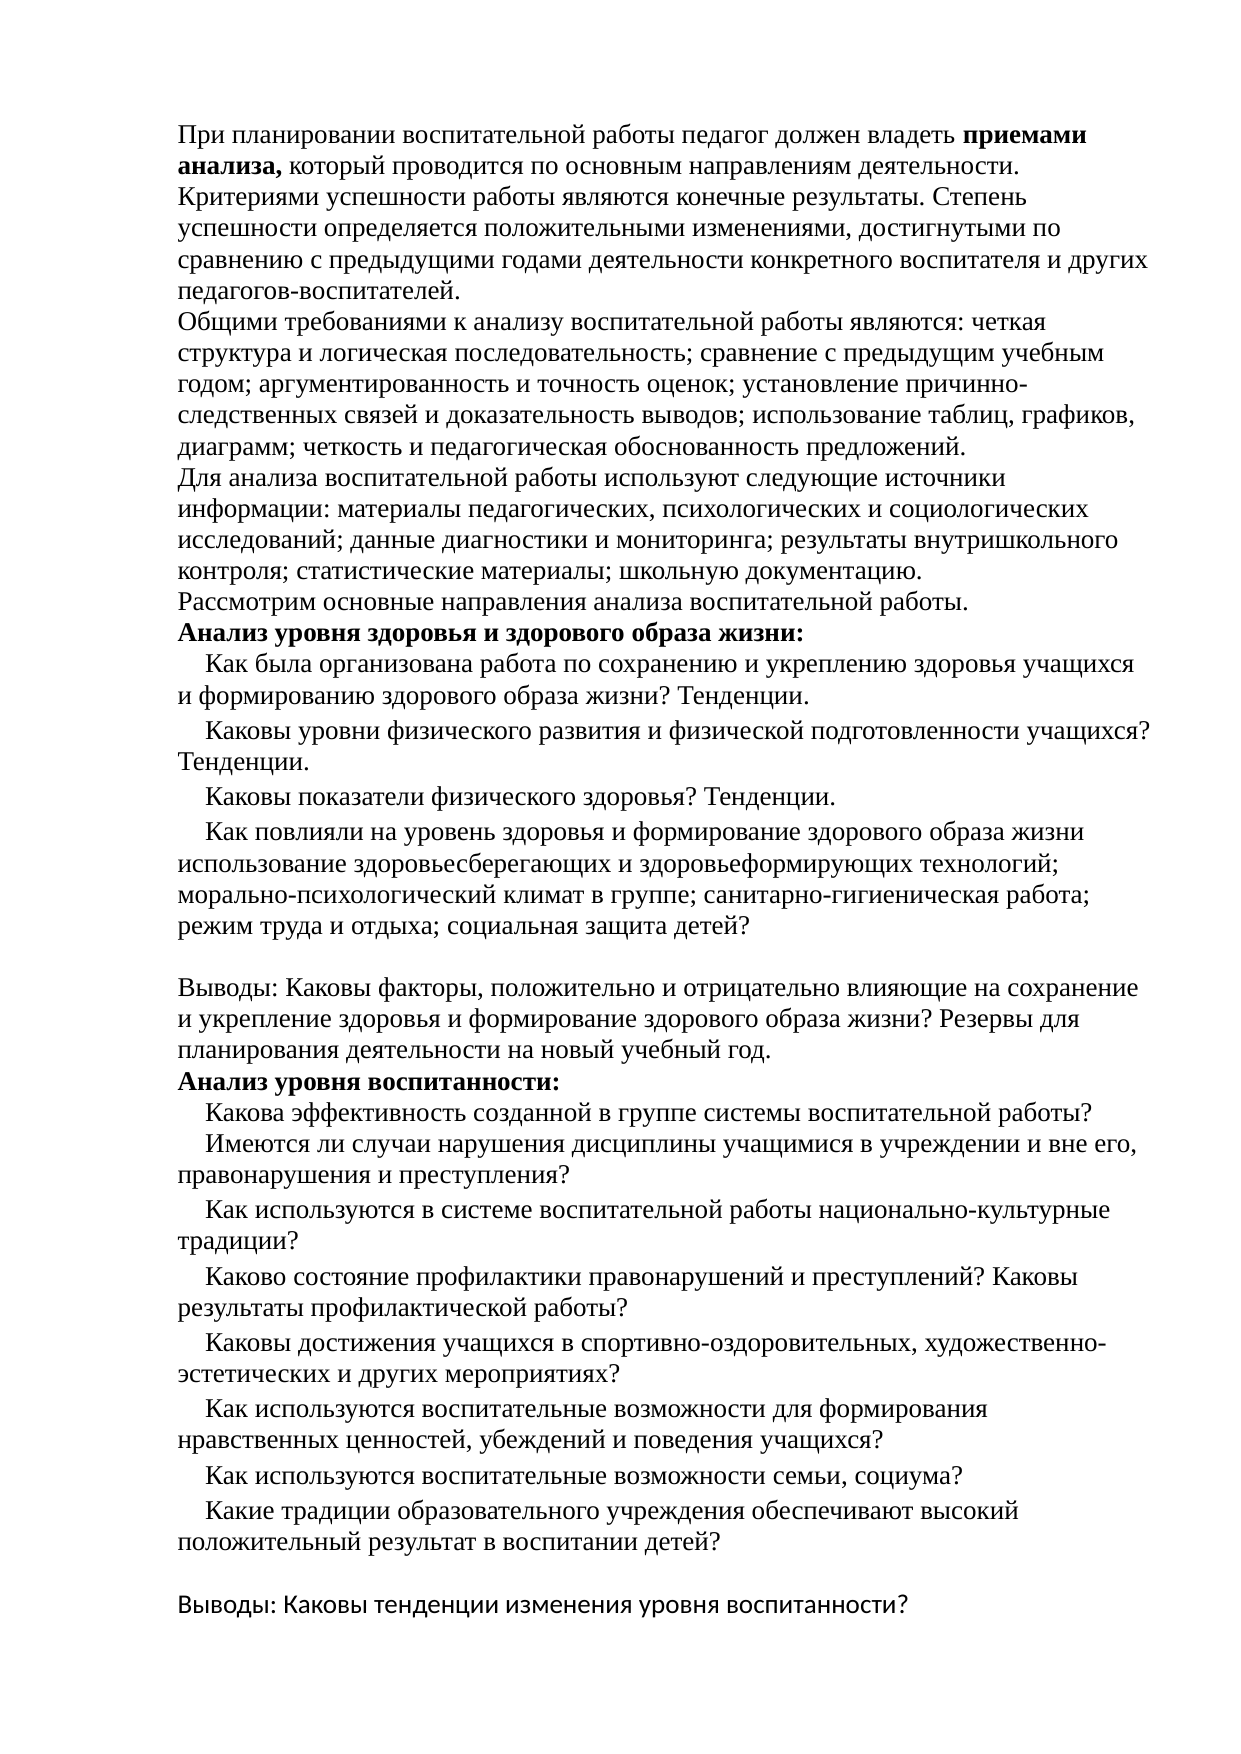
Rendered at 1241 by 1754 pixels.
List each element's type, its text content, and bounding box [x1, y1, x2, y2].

text Критериями успешности работы являются конечные результаты. Степень успешности определяется положительными изменениями, достигнутыми по сравнению с предыдущими годами деятельности конкретного воспитателя и других педагогов-воспитателей. [177, 180, 1152, 305]
text  Каково состояние профилактики правонарушений и преступлений? Каковы результаты профилактической работы? [177, 1260, 1152, 1322]
text Анализ уровня здоровья и здорового образа жизни: [177, 616, 1152, 648]
text  Какова эффективность созданной в группе системы воспитательной работы? [177, 1096, 1152, 1127]
text  Как используются воспитательные возможности для формирования нравственных ценностей, убеждений и поведения учащихся? [177, 1392, 1152, 1455]
text  Как используются в системе воспитательной работы национально-культурные традиции? [177, 1193, 1152, 1256]
text  Имеются ли случаи нарушения дисциплины учащимися в учреждении и вне его, правонарушения и преступления? [177, 1127, 1152, 1189]
text Выводы: Каковы факторы, положительно и отрицательно влияющие на сохранение и укрепление здоровья и формирование здорового образа жизни? Резервы для планирования деятельности на новый учебный год. [177, 971, 1152, 1065]
text Выводы: Каковы тенденции изменения уровня воспитанности? [177, 1587, 1152, 1620]
text Для анализа воспитательной работы используют следующие источники информации: материалы педагогических, психологических и социологических исследований; данные диагностики и мониторинга; результаты внутришкольного контроля; статистические материалы; школьную документацию. [177, 461, 1152, 585]
text  Как повлияли на уровень здоровья и формирование здорового образа жизни использование здоровьесберегающих и здоровьеформирующих технологий; морально-психологический климат в группе; санитарно-гигиеническая работа; режим труда и отдыха; социальная защита детей? [177, 816, 1152, 940]
text  Каковы показатели физического здоровья? Тенденции. [177, 780, 1152, 811]
text Анализ уровня воспитанности: [177, 1065, 1152, 1096]
text  Как была организована работа по сохранению и укреплению здоровья учащихся и формированию здорового образа жизни? Тенденции. [177, 648, 1152, 710]
text Рассмотрим основные направления анализа воспитательной работы. [177, 585, 1152, 616]
text  Как используются воспитательные возможности семьи, социума? [177, 1459, 1152, 1490]
text  Какие традиции образовательного учреждения обеспечивают высокий положительный результат в воспитании детей? [177, 1494, 1152, 1556]
text  Каковы достижения учащихся в спортивно-оздоровительных, художественно-эстетических и других мероприятиях? [177, 1326, 1152, 1388]
text  Каковы уровни физического развития и физической подготовленности учащихся? Тенденции. [177, 714, 1152, 776]
text При планировании воспитательной работы педагог должен владеть приемами анализа, который проводится по основным направлениям деятельности. [177, 118, 1152, 180]
text Общими требованиями к анализу воспитательной работы являются: четкая структура и логическая последовательность; сравнение с предыдущим учебным годом; аргументированность и точность оценок; установление причинно-следственных связей и доказательность выводов; использование таблиц, графиков, диаграмм; четкость и педагогическая обоснованность предложений. [177, 305, 1152, 461]
